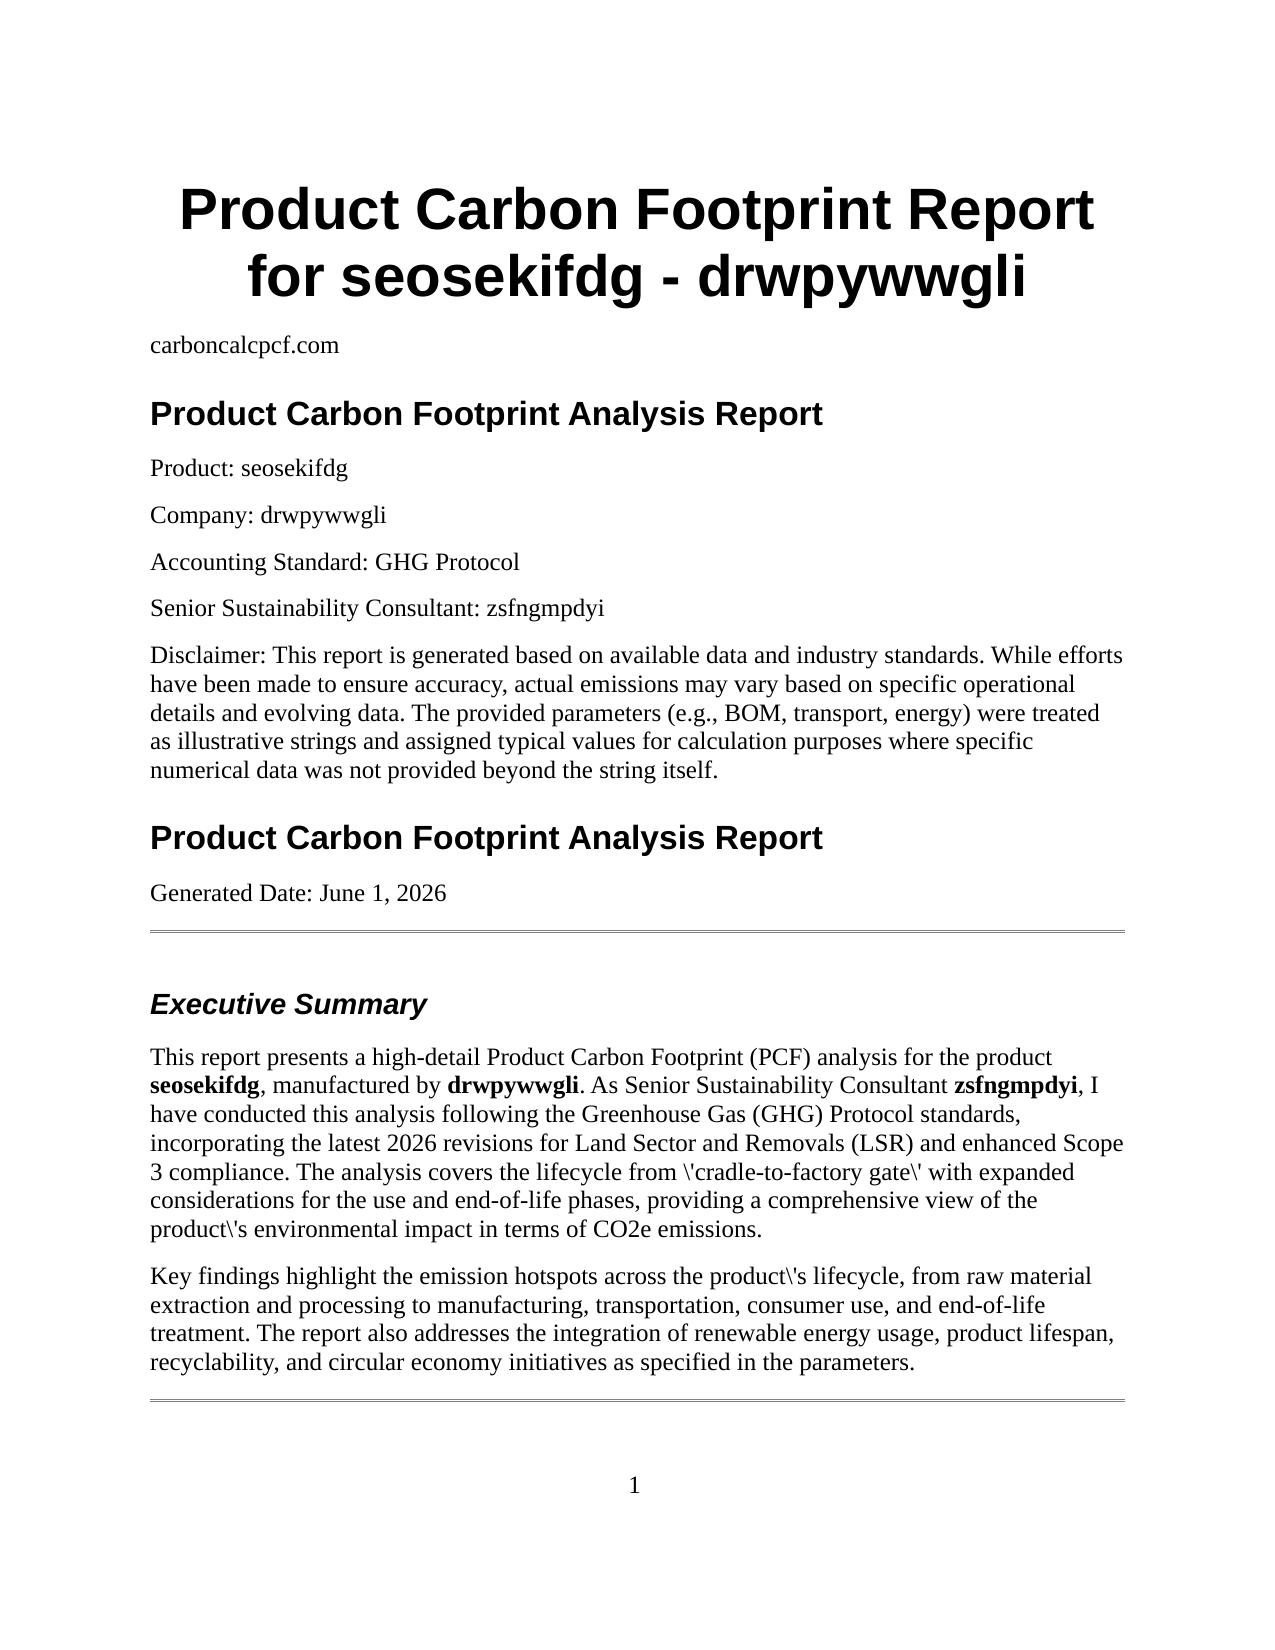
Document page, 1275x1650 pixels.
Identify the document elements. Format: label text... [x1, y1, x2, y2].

subtitle Product Carbon Footprint Analysis Report [150, 818, 1125, 856]
title Product Carbon Footprint Report for seosekifdg - drwpywwgli [150, 175, 1125, 309]
text This report presents a high-detail Product Carbon Footprint (PCF) analysis for the product seosekifdg, manufactured by drwpywwgli. As Senior Sustainability Consultant zsfngmpdyi, I have conducted this analysis following the Greenhouse Gas (GHG) Protocol standards, incorporating the latest 2026 revisions for Land Sector and Removals (LSR) and enhanced Scope 3 compliance. The analysis covers the lifecycle from \'cradle-to-factory gate\' with expanded considerations for the use and end-of-life phases, providing a comprehensive view of the product\'s environmental impact in terms of CO2e emissions. [150, 1042, 1125, 1243]
text carboncalcpcf.com [150, 331, 1125, 359]
text Disclaimer: This report is generated based on available data and industry standards. While efforts have been made to ensure accuracy, actual emissions may vary based on specific operational details and evolving data. The provided parameters (e.g., BOM, transport, energy) were treated as illustrative strings and assigned typical values for calculation purposes where specific numerical data was not provided beyond the string itself. [150, 640, 1125, 784]
text Senior Sustainability Consultant: zsfngmpdyi [150, 593, 1125, 622]
text Key findings highlight the emission hotspots across the product\'s lifecycle, from raw material extraction and processing to manufacturing, transportation, consumer use, and end-of-life treatment. The report also addresses the integration of renewable energy usage, product lifespan, recyclability, and circular economy initiatives as specified in the parameters. [150, 1261, 1125, 1376]
text Product: seosekifdg [150, 453, 1125, 482]
subtitle Product Carbon Footprint Analysis Report [150, 393, 1125, 432]
text Accounting Standard: GHG Protocol [150, 547, 1125, 576]
text Company: drwpywwgli [150, 500, 1125, 529]
text Generated Date: June 1, 2026 [150, 878, 1125, 907]
subtitle Executive Summary [150, 987, 1125, 1020]
